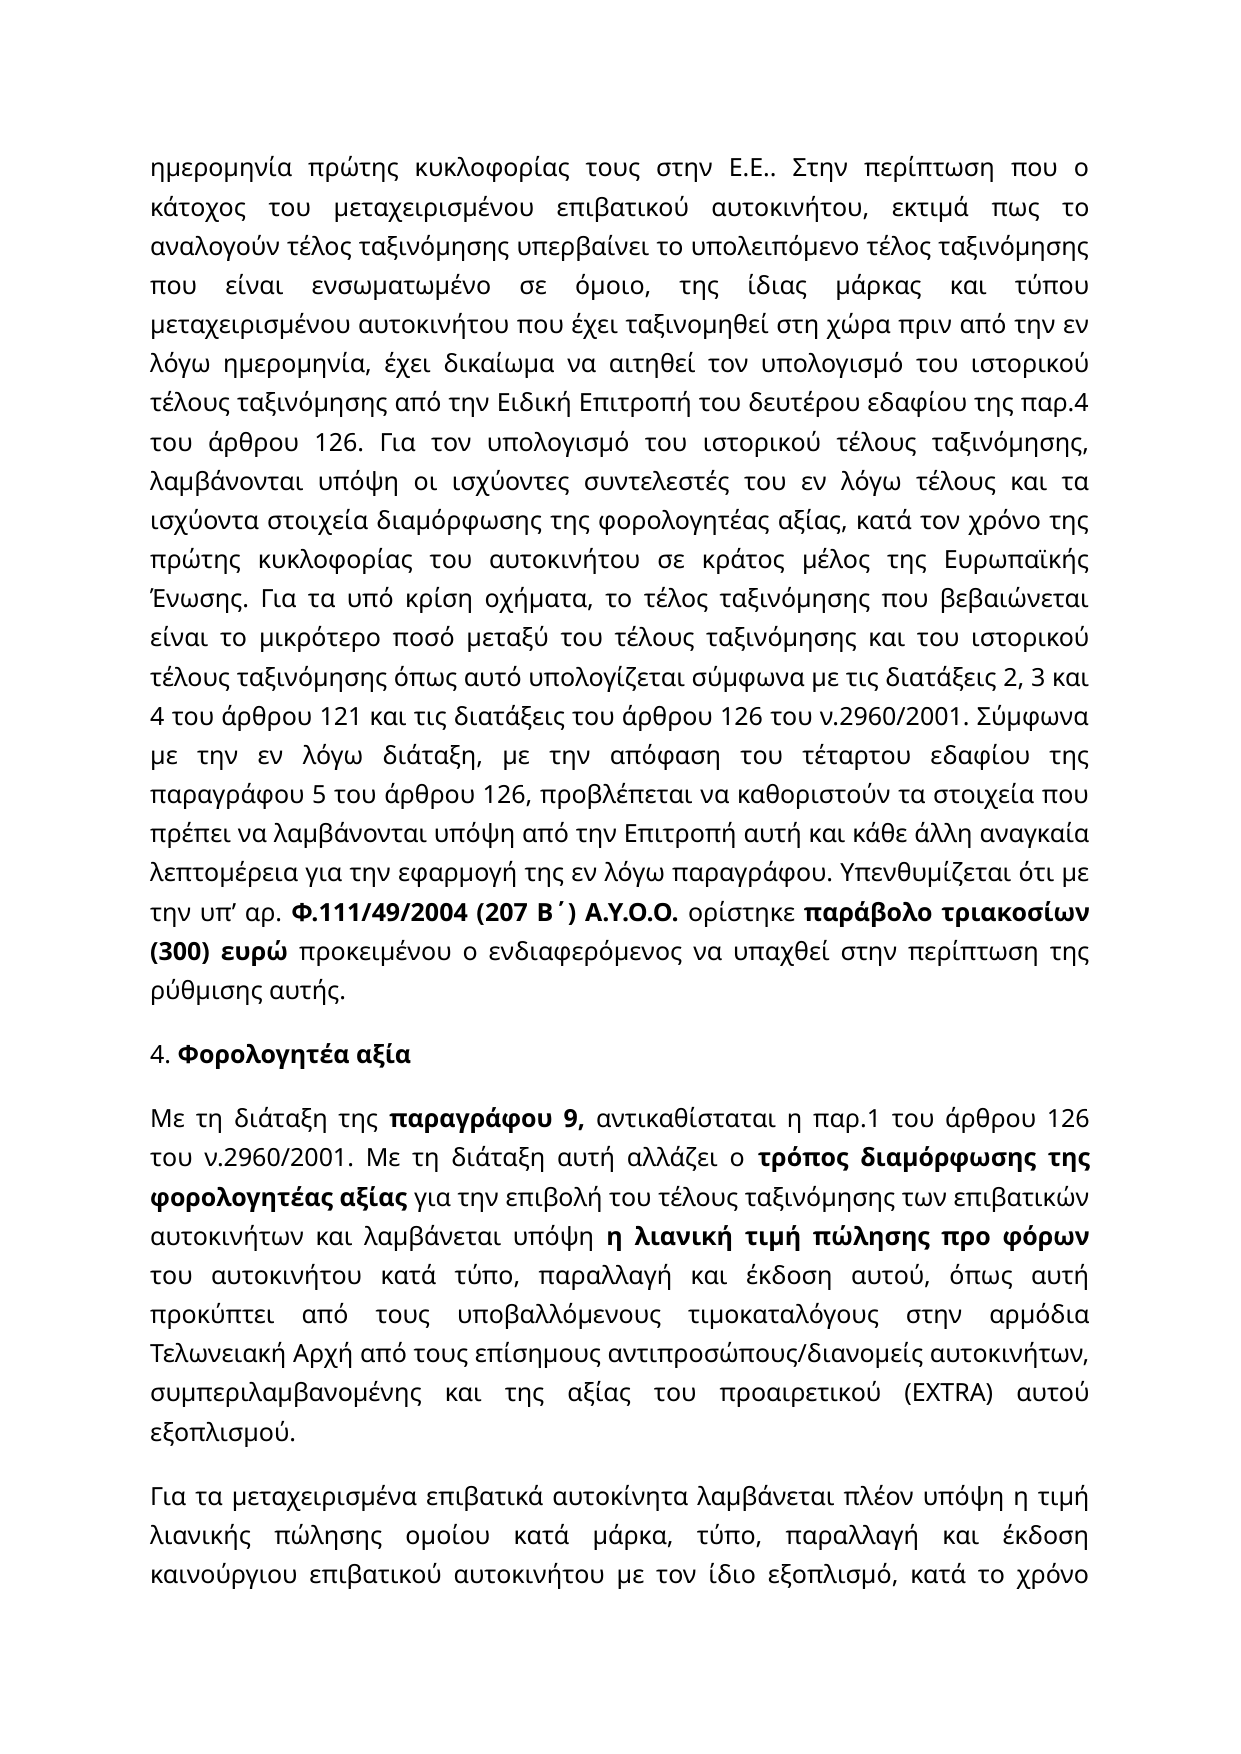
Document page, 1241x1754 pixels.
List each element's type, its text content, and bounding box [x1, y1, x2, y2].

text Με τη διάταξη της παραγράφου 9, αντικαθίσταται η παρ.1 του άρθρου 126 του ν.2960/2001. Με τη διάταξη αυτή αλλάζει ο τρόπος διαμόρφωσης της φορολογητέας αξίας για την επιβολή του τέλους ταξινόμησης των επιβατικών αυτοκινήτων και λαμβάνεται υπόψη η λιανική τιμή πώλησης προ φόρων του αυτοκινήτου κατά τύπο, παραλλαγή και έκδοση αυτού, όπως αυτή προκύπτει από τους υποβαλλόμενους τιμοκαταλόγους στην αρμόδια Τελωνειακή Αρχή από τους επίσημους αντιπροσώπους/διανομείς αυτοκινήτων, συμπεριλαμβανομένης και της αξίας του προαιρετικού (EXTRA) αυτού εξοπλισμού. [150, 1101, 1090, 1448]
text ημερομηνία πρώτης κυκλοφορίας τους στην Ε.Ε.. Στην περίπτωση που ο κάτοχος του μεταχειρισμένου επιβατικού αυτοκινήτου, εκτιμά πως το αναλογούν τέλος ταξινόμησης υπερβαίνει το υπολειπόμενο τέλος ταξινόμησης που είναι ενσωματωμένο σε όμοιο, της ίδιας μάρκας και τύπου μεταχειρισμένου αυτοκινήτου που έχει ταξινομηθεί στη χώρα πριν από την εν λόγω ημερομηνία, έχει δικαίωμα να αιτηθεί τον υπολογισμό του ιστορικού τέλους ταξινόμησης από την Ειδική Επιτροπή του δευτέρου εδαφίου της παρ.4 του άρθρου 126. Για τον υπολογισμό του ιστορικού τέλους ταξινόμησης, λαμβάνονται υπόψη οι ισχύοντες συντελεστές του εν λόγω τέλους και τα ισχύοντα στοιχεία διαμόρφωσης της φορολογητέας αξίας, κατά τον χρόνο της πρώτης κυκλοφορίας του αυτοκινήτου σε κράτος μέλος της Ευρωπαϊκής Ένωσης. Για τα υπό κρίση οχήματα, το τέλος ταξινόμησης που βεβαιώνεται είναι το μικρότερο ποσό μεταξύ του τέλους ταξινόμησης και του ιστορικού τέλους ταξινόμησης όπως αυτό υπολογίζεται σύμφωνα με τις διατάξεις 2, 3 και 4 του άρθρου 121 και τις διατάξεις του άρθρου 126 του ν.2960/2001. Σύμφωνα με την εν λόγω διάταξη, με την απόφαση του τέταρτου εδαφίου της παραγράφου 5 του άρθρου 126, προβλέπεται να καθοριστούν τα στοιχεία που πρέπει να λαμβάνονται υπόψη από την Επιτροπή αυτή και κάθε άλλη αναγκαία λεπτομέρεια για την εφαρμογή της εν λόγω παραγράφου. Υπενθυμίζεται ότι με την υπ’ αρ. Φ.111/49/2004 (207 Β΄) A.Y.O.O. ορίστηκε παράβολο τριακοσίων (300) ευρώ προκειμένου ο ενδιαφερόμενος να υπαχθεί στην περίπτωση της ρύθμισης αυτής. [150, 150, 1090, 1007]
text Για τα μεταχειρισμένα επιβατικά αυτοκίνητα λαμβάνεται πλέον υπόψη η τιμή λιανικής πώλησης ομοίου κατά μάρκα, τύπο, παραλλαγή και έκδοση καινούργιου επιβατικού αυτοκινήτου με τον ίδιο εξοπλισμό, κατά το χρόνο [150, 1478, 1090, 1591]
text 4. Φορολογητέα αξία [150, 1037, 1090, 1071]
